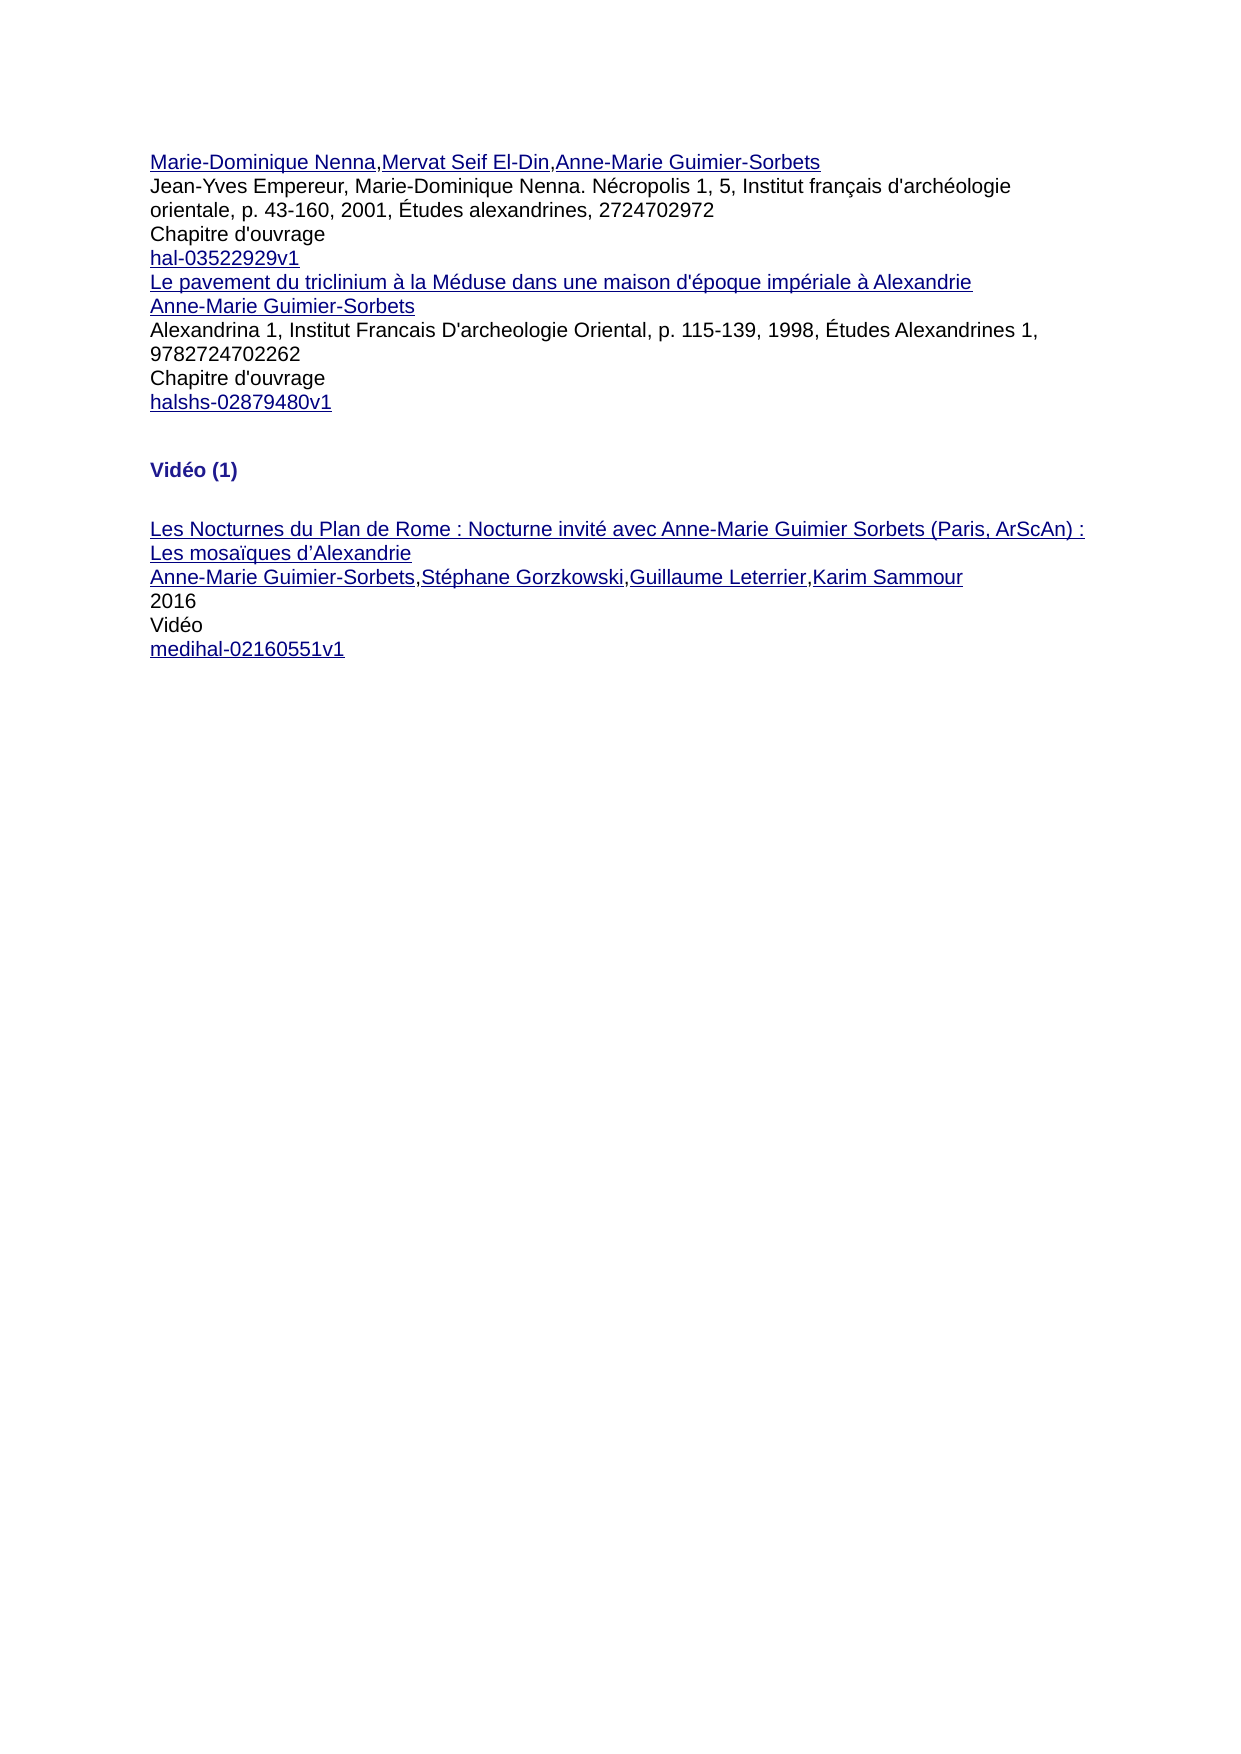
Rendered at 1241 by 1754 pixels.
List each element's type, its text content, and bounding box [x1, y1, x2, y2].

table_cell Le pavement du triclinium à la Méduse dans une maison d'époque impériale à Alexandrie Anne-Marie Guimier-Sorbets Alexandrina 1, Institut Francais D'archeologie Oriental, p. 115-139, 1998, Études Alexandrines 1, 9782724702262 Chapitre d'ouvrage halshs-02879480v1 [150, 270, 1090, 413]
table_cell Marie-Dominique Nenna,Mervat Seif El-Din,Anne-Marie Guimier-Sorbets Jean-Yves Empereur, Marie-Dominique Nenna. Nécropolis 1, 5, Institut français d'archéologie orientale, p. 43-160, 2001, Études alexandrines, 2724702972 Chapitre d'ouvrage hal-03522929v1 [150, 150, 1090, 270]
subtitle Vidéo (1) [150, 458, 1090, 482]
table_header Les Nocturnes du Plan de Rome : Nocturne invité avec Anne-Marie Guimier Sorbets (Paris, ArScAn) : Les mosaïques d’Alexandrie Anne-Marie Guimier-Sorbets,Stéphane Gorzkowski,Guillaume Leterrier,Karim Sammour 2016 Vidéo medihal-02160551v1 [150, 517, 1090, 660]
